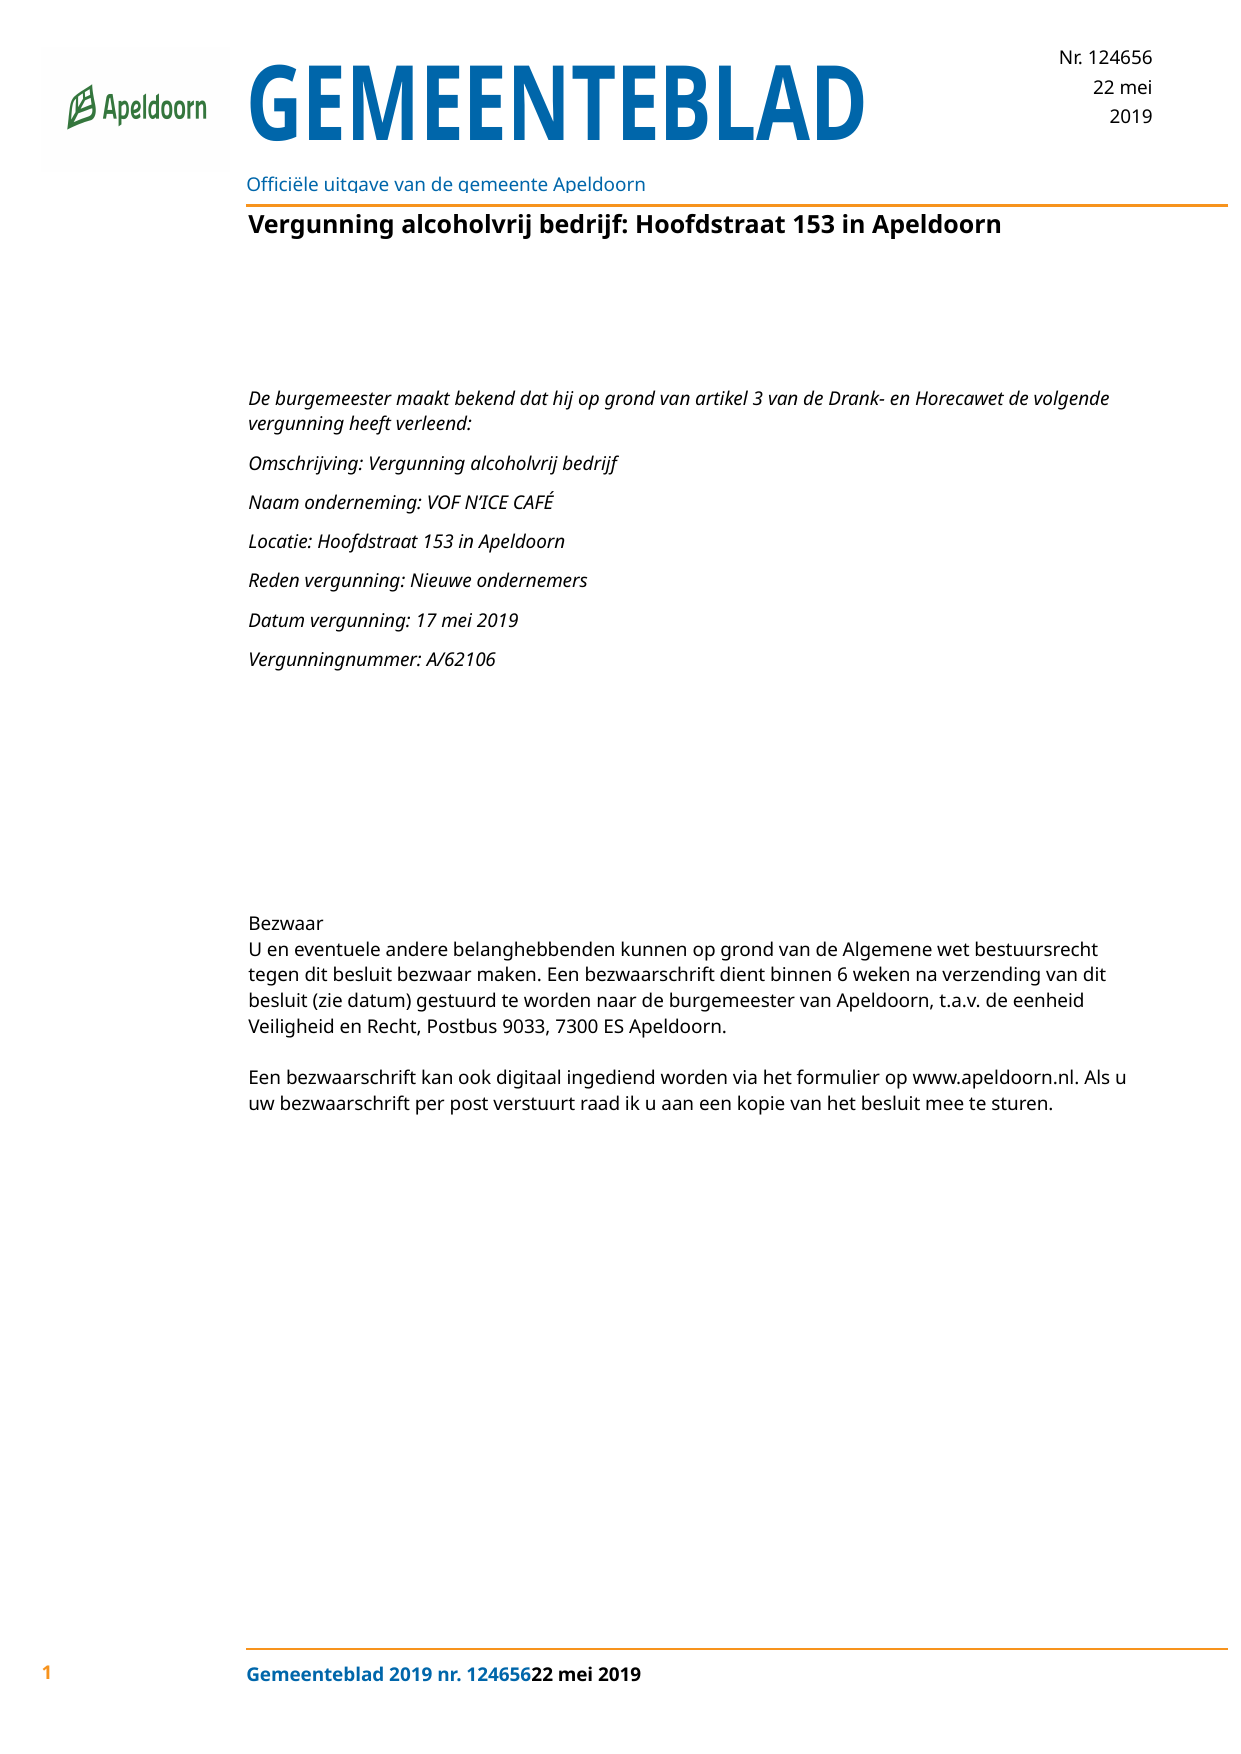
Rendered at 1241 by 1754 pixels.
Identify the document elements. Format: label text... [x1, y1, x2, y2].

text Naam onderneming: VOF N’ICE CAFÉ [248, 489, 1152, 515]
text Locatie: Hoofdstraat 153 in Apeldoorn [248, 528, 1152, 554]
text Reden vergunning: Nieuwe ondernemers [248, 567, 1152, 593]
text Bezwaar [248, 910, 1152, 936]
text U en eventuele andere belanghebbenden kunnen op grond van de Algemene wet bestuursrecht tegen dit besluit bezwaar maken. Een bezwaarschrift dient binnen 6 weken na verzending van dit besluit (zie datum) gestuurd te worden naar de burgemeester van Apeldoorn, t.a.v. de eenheid Veiligheid en Recht, Postbus 9033, 7300 ES Apeldoorn. [248, 936, 1152, 1039]
text Vergunningnummer: A/62106 [248, 646, 1152, 672]
text Datum vergunning: 17 mei 2019 [248, 607, 1152, 632]
text De burgemeester maakt bekend dat hij op grond van artikel 3 van de Drank- en Horecawet de volgende vergunning heeft verleend: [248, 385, 1152, 436]
text Vergunning alcoholvrij bedrijf: Hoofdstraat 153 in Apeldoorn [248, 207, 1152, 241]
text Een bezwaarschrift kan ook digitaal ingediend worden via het formulier op www.apeldoorn.nl. Als u uw bezwaarschrift per post verstuurt raad ik u aan een kopie van het besluit mee te sturen. [248, 1064, 1152, 1116]
text Omschrijving: Vergunning alcoholvrij bedrijf [248, 450, 1152, 475]
picture [41, 47, 231, 172]
